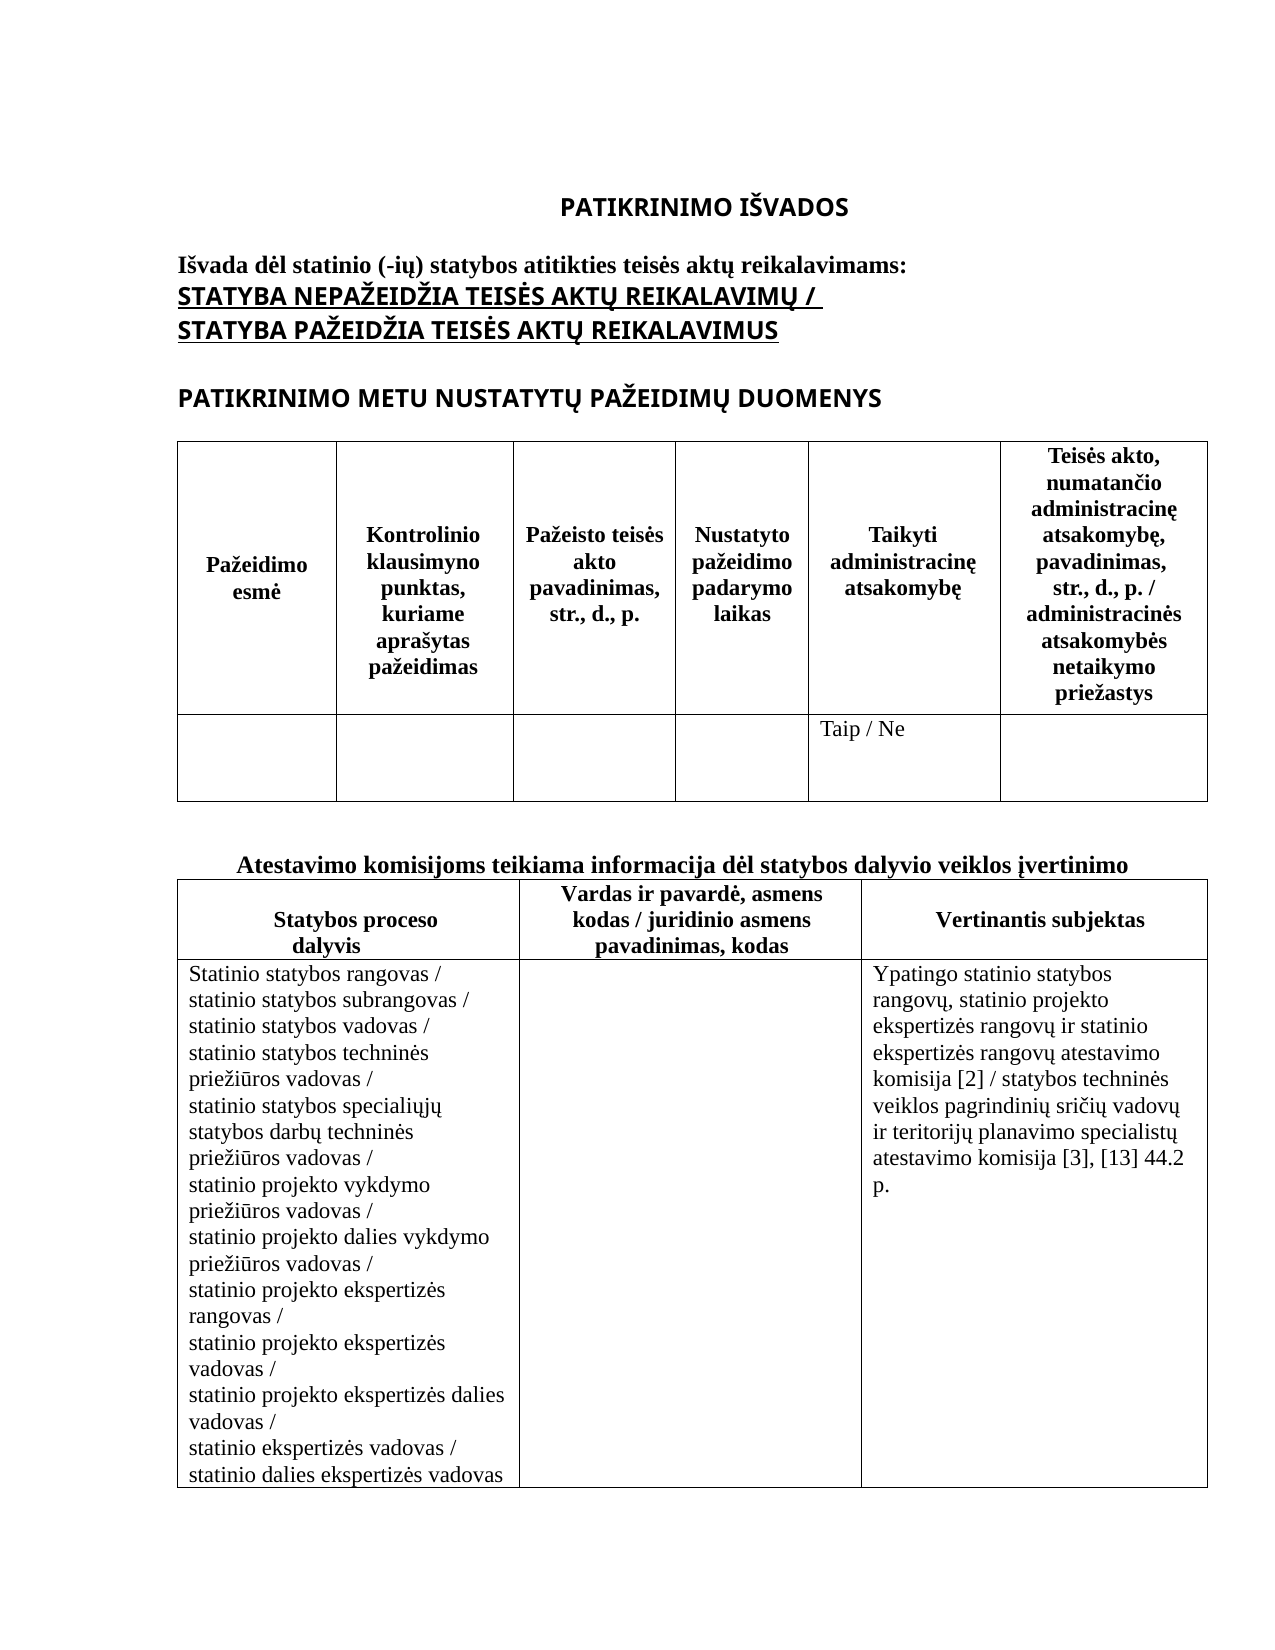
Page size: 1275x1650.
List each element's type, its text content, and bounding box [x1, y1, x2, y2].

table_cell [337, 715, 513, 801]
table_cell [676, 715, 808, 801]
table_cell Statinio statybos rangovas / statinio statybos subrangovas / statinio statybos vadovas / statinio statybos techninės priežiūros vadovas / statinio statybos specialiųjų statybos darbų techninės priežiūros vadovas / statinio projekto vykdymo priežiūros vadovas / statinio projekto dalies vykdymo priežiūros vadovas / statinio projekto ekspertizės rangovas / statinio projekto ekspertizės vadovas / statinio projekto ekspertizės dalies vadovas / statinio ekspertizės vadovas / statinio dalies ekspertizės vadovas [178, 960, 519, 1487]
table_header Pažeidimo esmė [178, 442, 336, 714]
text PATikrinimo metu nustatytų pažeidimų duomenys [177, 381, 1172, 415]
text Išvada dėl statinio (-ių) statybos atitikties teisės aktų reikalavimams: [177, 250, 1172, 279]
table_cell [1001, 715, 1207, 801]
table_header Nustatyto pažeidimo padarymo laikas [676, 442, 808, 714]
table_header Pažeisto teisės akto pavadinimas, str., d., p. [514, 442, 675, 714]
table_cell [178, 715, 336, 801]
table_cell Ypatingo statinio statybos rangovų, statinio projekto ekspertizės rangovų ir statinio ekspertizės rangovų atestavimo komisija [2] / statybos techninės veiklos pagrindinių sričių vadovų ir teritorijų planavimo specialistų atestavimo komisija [3], [13] 44.2 p. [862, 960, 1207, 1487]
table_cell Taip / Ne [809, 715, 1000, 801]
table_header Vardas ir pavardė, asmens kodas / juridinio asmens pavadinimas, kodas [520, 880, 861, 959]
table_header Teisės akto, numatančio administracinę atsakomybę, pavadinimas, str., d., p. / administracinės atsakomybės netaikymo priežastys [1001, 442, 1207, 714]
table_header Kontrolinio klausimyno punktas, kuriame aprašytas pažeidimas [337, 442, 513, 714]
text Patikrinimo išvados [177, 189, 1172, 223]
text statyba nepažeidžia teisės aktų reikalavimų / [177, 279, 1172, 313]
table_header Statybos proceso dalyvis [178, 880, 519, 959]
table_header Taikyti administracinę atsakomybę [809, 442, 1000, 714]
text statyba pažeidžia teisės aktų reikalavimus [177, 313, 1172, 347]
text Atestavimo komisijoms teikiama informacija dėl statybos dalyvio veiklos įvertinimo [177, 850, 1172, 879]
table_cell [514, 715, 675, 801]
table_header Vertinantis subjektas [862, 880, 1207, 959]
table_cell [520, 960, 861, 1487]
